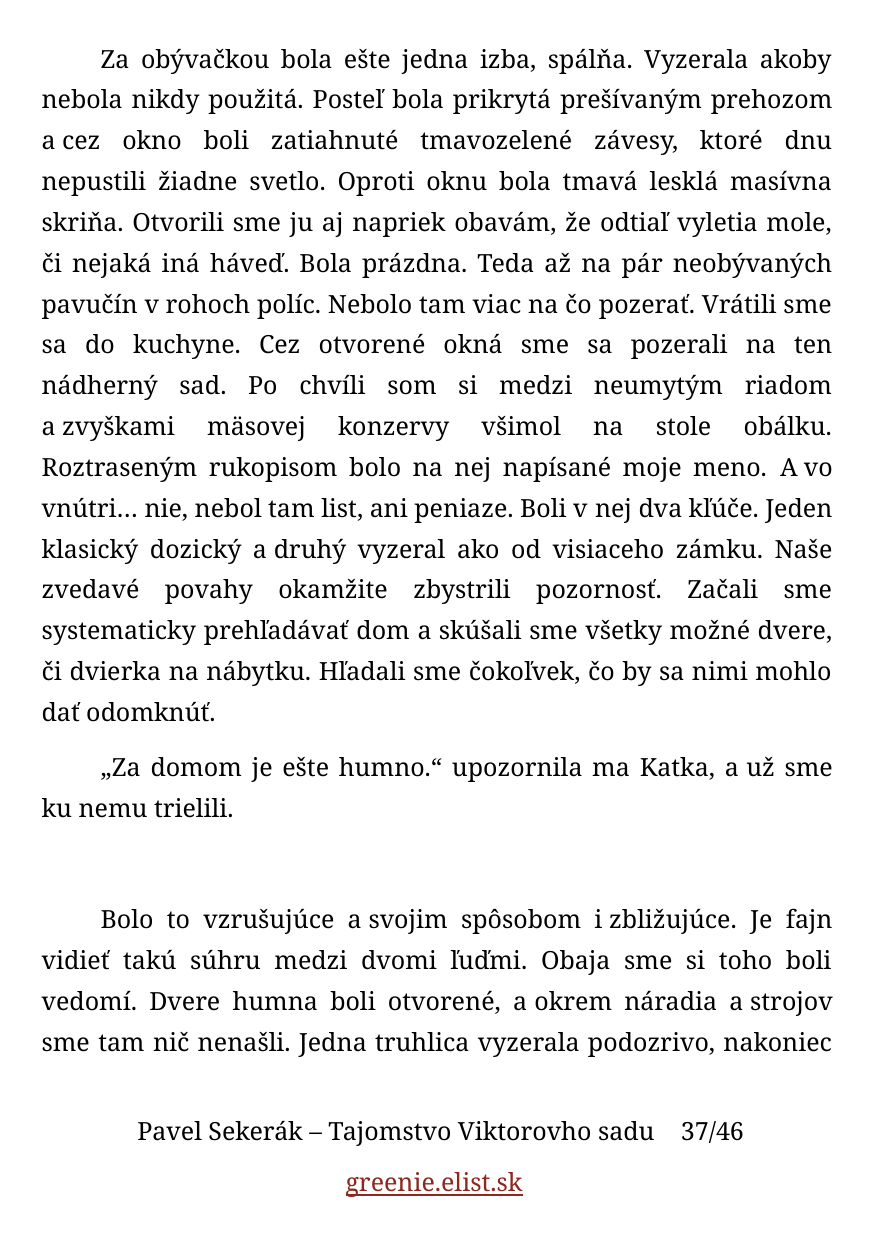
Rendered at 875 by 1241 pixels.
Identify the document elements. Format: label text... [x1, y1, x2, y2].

text „Za domom je ešte humno.“ upozornila ma Katka, a už sme ku nemu trielili. [41, 750, 833, 825]
text Bolo to vzrušujúce a svojim spôsobom i zbližujúce. Je fajn vidieť takú súhru medzi dvomi ľuďmi. Obaja sme si toho boli vedomí. Dvere humna boli otvorené, a okrem náradia a strojov sme tam nič nenašli. Jedna truhlica vyzerala podozrivo, nakoniec [41, 902, 833, 1058]
text Za obývačkou bola ešte jedna izba, spálňa. Vyzerala akoby nebola nikdy použitá. Posteľ bola prikrytá prešívaným prehozom a cez okno boli zatiahnuté tmavozelené závesy, ktoré dnu nepustili žiadne svetlo. Oproti oknu bola tmavá lesklá masívna skriňa. Otvorili sme ju aj napriek obavám, že odtiaľ vyletia mole, či nejaká iná háveď. Bola prázdna. Teda až na pár neobývaných pavučín v rohoch políc. Nebolo tam viac na čo pozerať. Vrátili sme sa do kuchyne. Cez otvorené okná sme sa pozerali na ten nádherný sad. Po chvíli som si medzi neumytým riadom a zvyškami mäsovej konzervy všimol na stole obálku. Roztraseným rukopisom bolo na nej napísané moje meno. A vo vnútri… nie, nebol tam list, ani peniaze. Boli v nej dva kľúče. Jeden klasický dozický a druhý vyzeral ako od visiaceho zámku. Naše zvedavé povahy okamžite zbystrili pozornosť. Začali sme systematicky prehľadávať dom a skúšali sme všetky možné dvere, či dvierka na nábytku. Hľadali sme čokoľvek, čo by sa nimi mohlo dať odomknúť. [41, 41, 833, 729]
